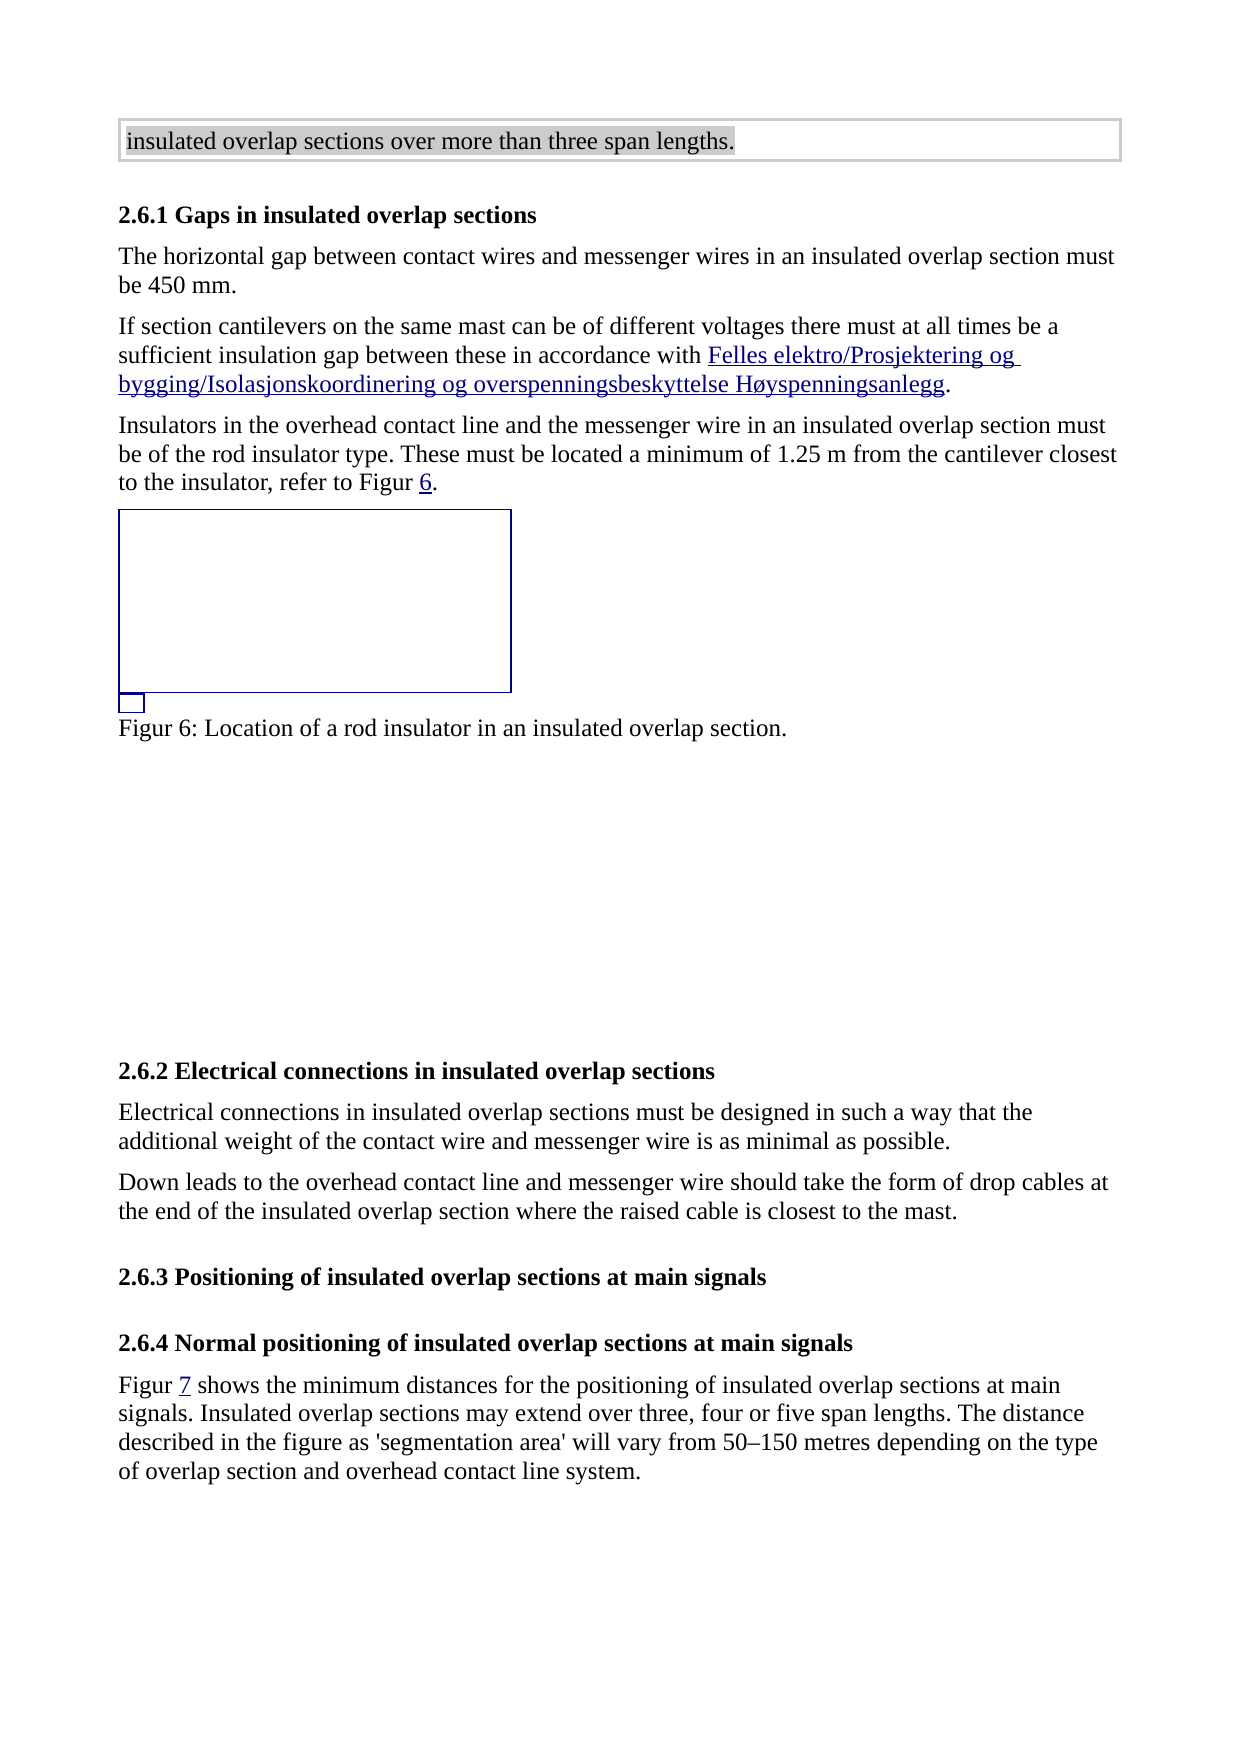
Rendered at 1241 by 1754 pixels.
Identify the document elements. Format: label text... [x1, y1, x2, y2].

text Figur 7 shows the minimum distances for the positioning of insulated overlap sections at main signals. Insulated overlap sections may extend over three, four or five span lengths. The distance described in the figure as 'segmentation area' will vary from 50–150 metres depending on the type of overlap section and overhead contact line system. [118, 1370, 1122, 1485]
text Down leads to the overhead contact line and messenger wire should take the form of drop cables at the end of the insulated overlap section where the raised cable is closest to the mast. [118, 1167, 1122, 1225]
subtitle 2.6.3 Positioning of insulated overlap sections at main signals [118, 1262, 1122, 1291]
subtitle 2.6.4 Normal positioning of insulated overlap sections at main signals [118, 1328, 1122, 1357]
text insulated overlap sections over more than three span lengths. [121, 121, 1119, 159]
subtitle 2.6.1 Gaps in insulated overlap sections [118, 200, 1122, 229]
text Electrical connections in insulated overlap sections must be designed in such a way that the additional weight of the contact wire and messenger wire is as minimal as possible. [118, 1097, 1122, 1155]
text If section cantilevers on the same mast can be of different voltages there must at all times be a sufficient insulation gap between these in accordance with Felles elektro/Prosjektering og bygging/Isolasjonskoordinering og overspenningsbeskyttelse Høyspenningsanlegg. [118, 311, 1122, 397]
text The horizontal gap between contact wires and messenger wires in an insulated overlap section must be 450 mm. [118, 241, 1122, 299]
text Figur 6: Location of a rod insulator in an insulated overlap section. [118, 713, 1122, 742]
text Insulators in the overhead contact line and the messenger wire in an insulated overlap section must be of the rod insulator type. These must be located a minimum of 1.25 m from the cantilever closest to the insulator, refer to Figur 6. [118, 410, 1122, 496]
subtitle 2.6.2 Electrical connections in insulated overlap sections [118, 1056, 1122, 1085]
